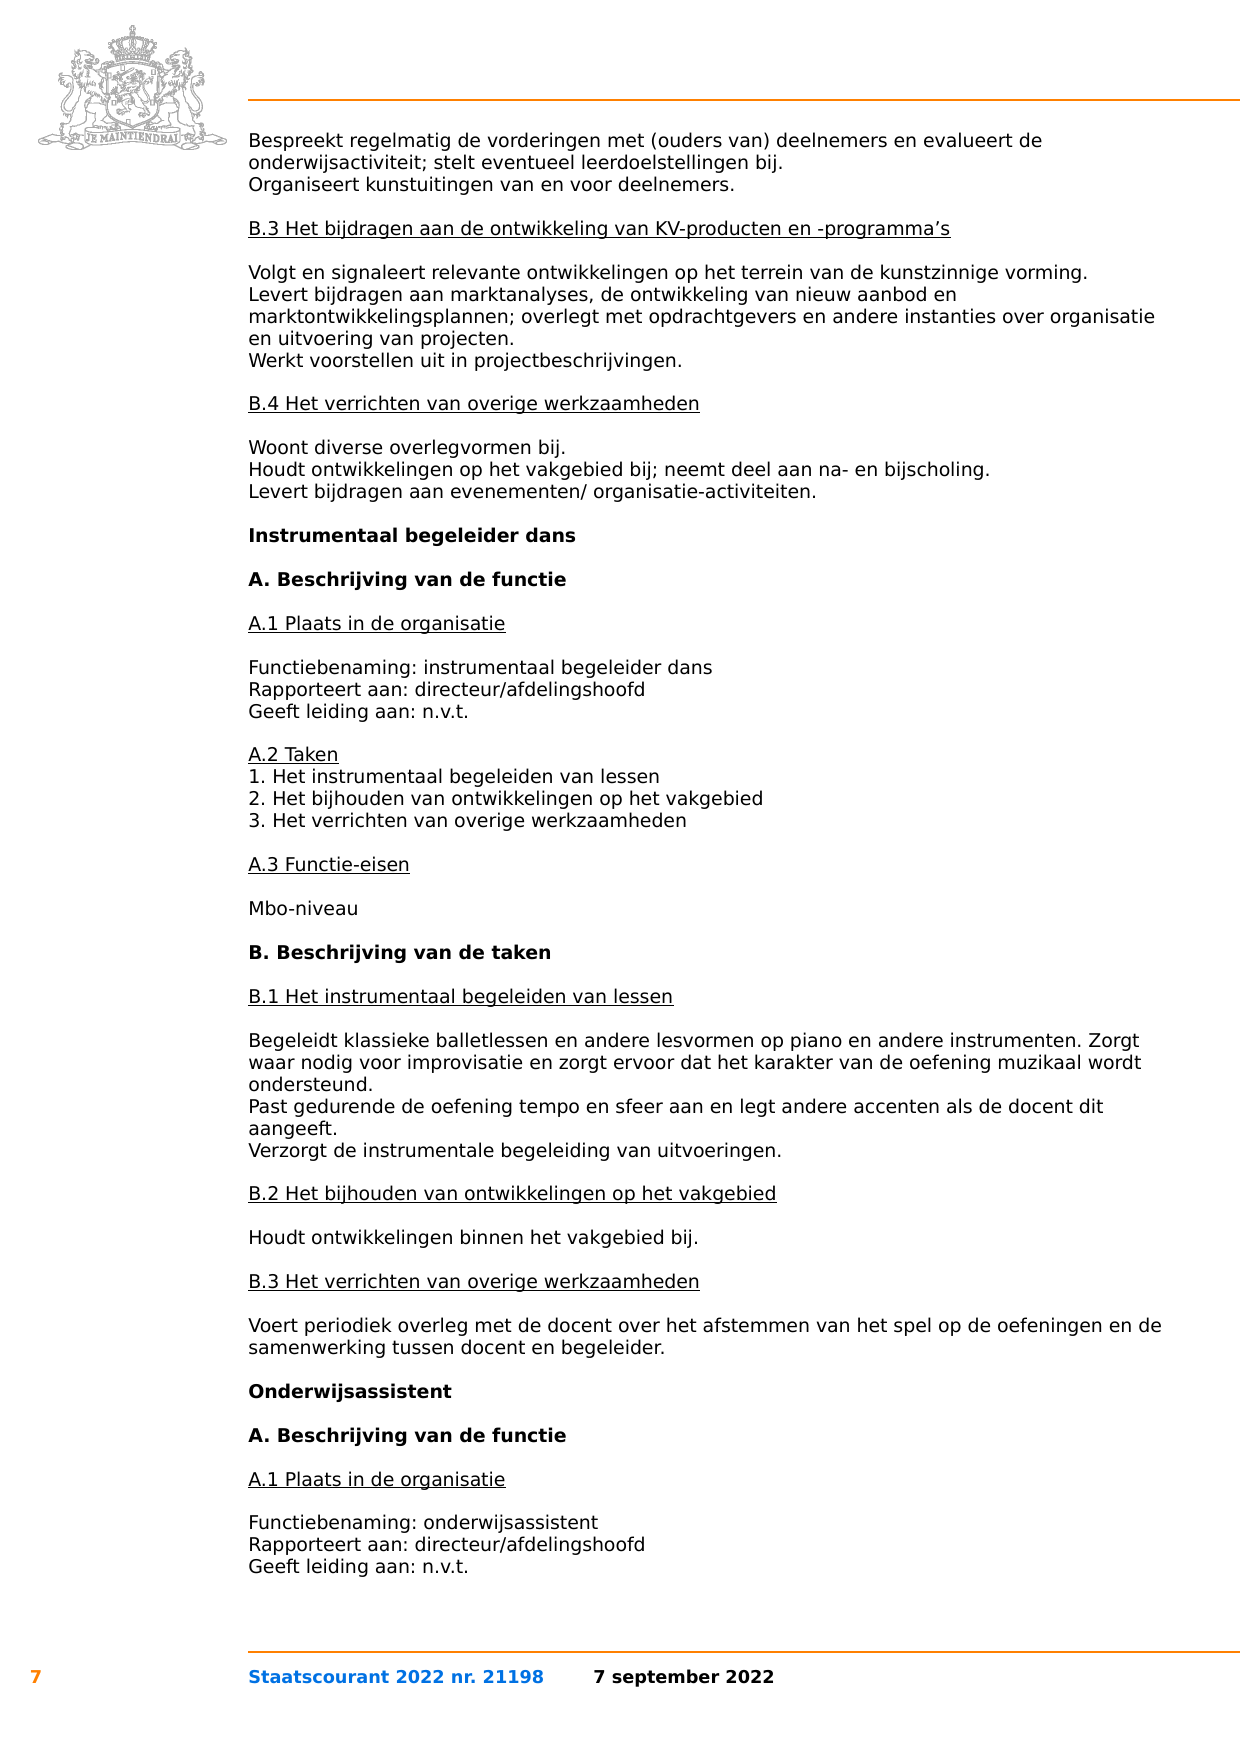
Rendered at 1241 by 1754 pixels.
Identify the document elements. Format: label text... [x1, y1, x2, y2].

text Houdt ontwikkelingen binnen het vakgebied bij. [248, 1227, 1163, 1249]
picture [38, 25, 227, 150]
subtitle A. Beschrijving van de functie [248, 1424, 1163, 1447]
subtitle A.3 Functie-eisen [248, 854, 1163, 876]
text Verzorgt de instrumentale begeleiding van uitvoeringen. [248, 1139, 1163, 1161]
subtitle A. Beschrijving van de functie [248, 569, 1163, 591]
text Werkt voorstellen uit in projectbeschrijvingen. [248, 349, 1163, 371]
text Geeft leiding aan: n.v.t. [248, 701, 1163, 722]
text Woont diverse overlegvormen bij. [248, 437, 1163, 459]
subtitle B.2 Het bijhouden van ontwikkelingen op het vakgebied [248, 1183, 1163, 1205]
subtitle A.1 Plaats in de organisatie [248, 613, 1163, 635]
text Rapporteert aan: directeur/afdelingshoofd [248, 678, 1163, 701]
text Functiebenaming: onderwijsassistent [248, 1512, 1163, 1534]
subtitle B.3 Het bijdragen aan de ontwikkeling van KV-producten en -programma’s [248, 218, 1163, 240]
text Bespreekt regelmatig de vorderingen met (ouders van) deelnemers en evalueert de onderwijsactiviteit; stelt eventueel leerdoelstellingen bij. [248, 130, 1163, 174]
text Houdt ontwikkelingen op het vakgebied bij; neemt deel aan na- en bijscholing. [248, 459, 1163, 481]
text Levert bijdragen aan evenementen/ organisatie-activiteiten. [248, 481, 1163, 503]
subtitle B.4 Het verrichten van overige werkzaamheden [248, 393, 1163, 415]
subtitle B.3 Het verrichten van overige werkzaamheden [248, 1271, 1163, 1293]
text Rapporteert aan: directeur/afdelingshoofd [248, 1534, 1163, 1556]
text 3. Het verrichten van overige werkzaamheden [248, 810, 1163, 832]
subtitle Onderwijsassistent [248, 1381, 1163, 1403]
text Begeleidt klassieke balletlessen en andere lesvormen op piano en andere instrumenten. Zorgt waar nodig voor improvisatie en zorgt ervoor dat het karakter van de oefening muzikaal wordt ondersteund. [248, 1029, 1163, 1096]
text Geeft leiding aan: n.v.t. [248, 1556, 1163, 1578]
text 1. Het instrumentaal begeleiden van lessen [248, 766, 1163, 788]
subtitle B.1 Het instrumentaal begeleiden van lessen [248, 986, 1163, 1008]
text Levert bijdragen aan marktanalyses, de ontwikkeling van nieuw aanbod en marktontwikkelingsplannen; overlegt met opdrachtgevers en andere instanties over organisatie en uitvoering van projecten. [248, 283, 1163, 349]
subtitle Instrumentaal begeleider dans [248, 525, 1163, 547]
text Organiseert kunstuitingen van en voor deelnemers. [248, 174, 1163, 196]
subtitle B. Beschrijving van de taken [248, 942, 1163, 964]
text 2. Het bijhouden van ontwikkelingen op het vakgebied [248, 788, 1163, 810]
text Past gedurende de oefening tempo en sfeer aan en legt andere accenten als de docent dit aangeeft. [248, 1096, 1163, 1139]
text Volgt en signaleert relevante ontwikkelingen op het terrein van de kunstzinnige vorming. [248, 262, 1163, 283]
subtitle A.1 Plaats in de organisatie [248, 1468, 1163, 1490]
subtitle A.2 Taken [248, 744, 1163, 766]
text Functiebenaming: instrumentaal begeleider dans [248, 657, 1163, 678]
text Voert periodiek overleg met de docent over het afstemmen van het spel op de oefeningen en de samenwerking tussen docent en begeleider. [248, 1315, 1163, 1359]
text Mbo-niveau [248, 898, 1163, 920]
